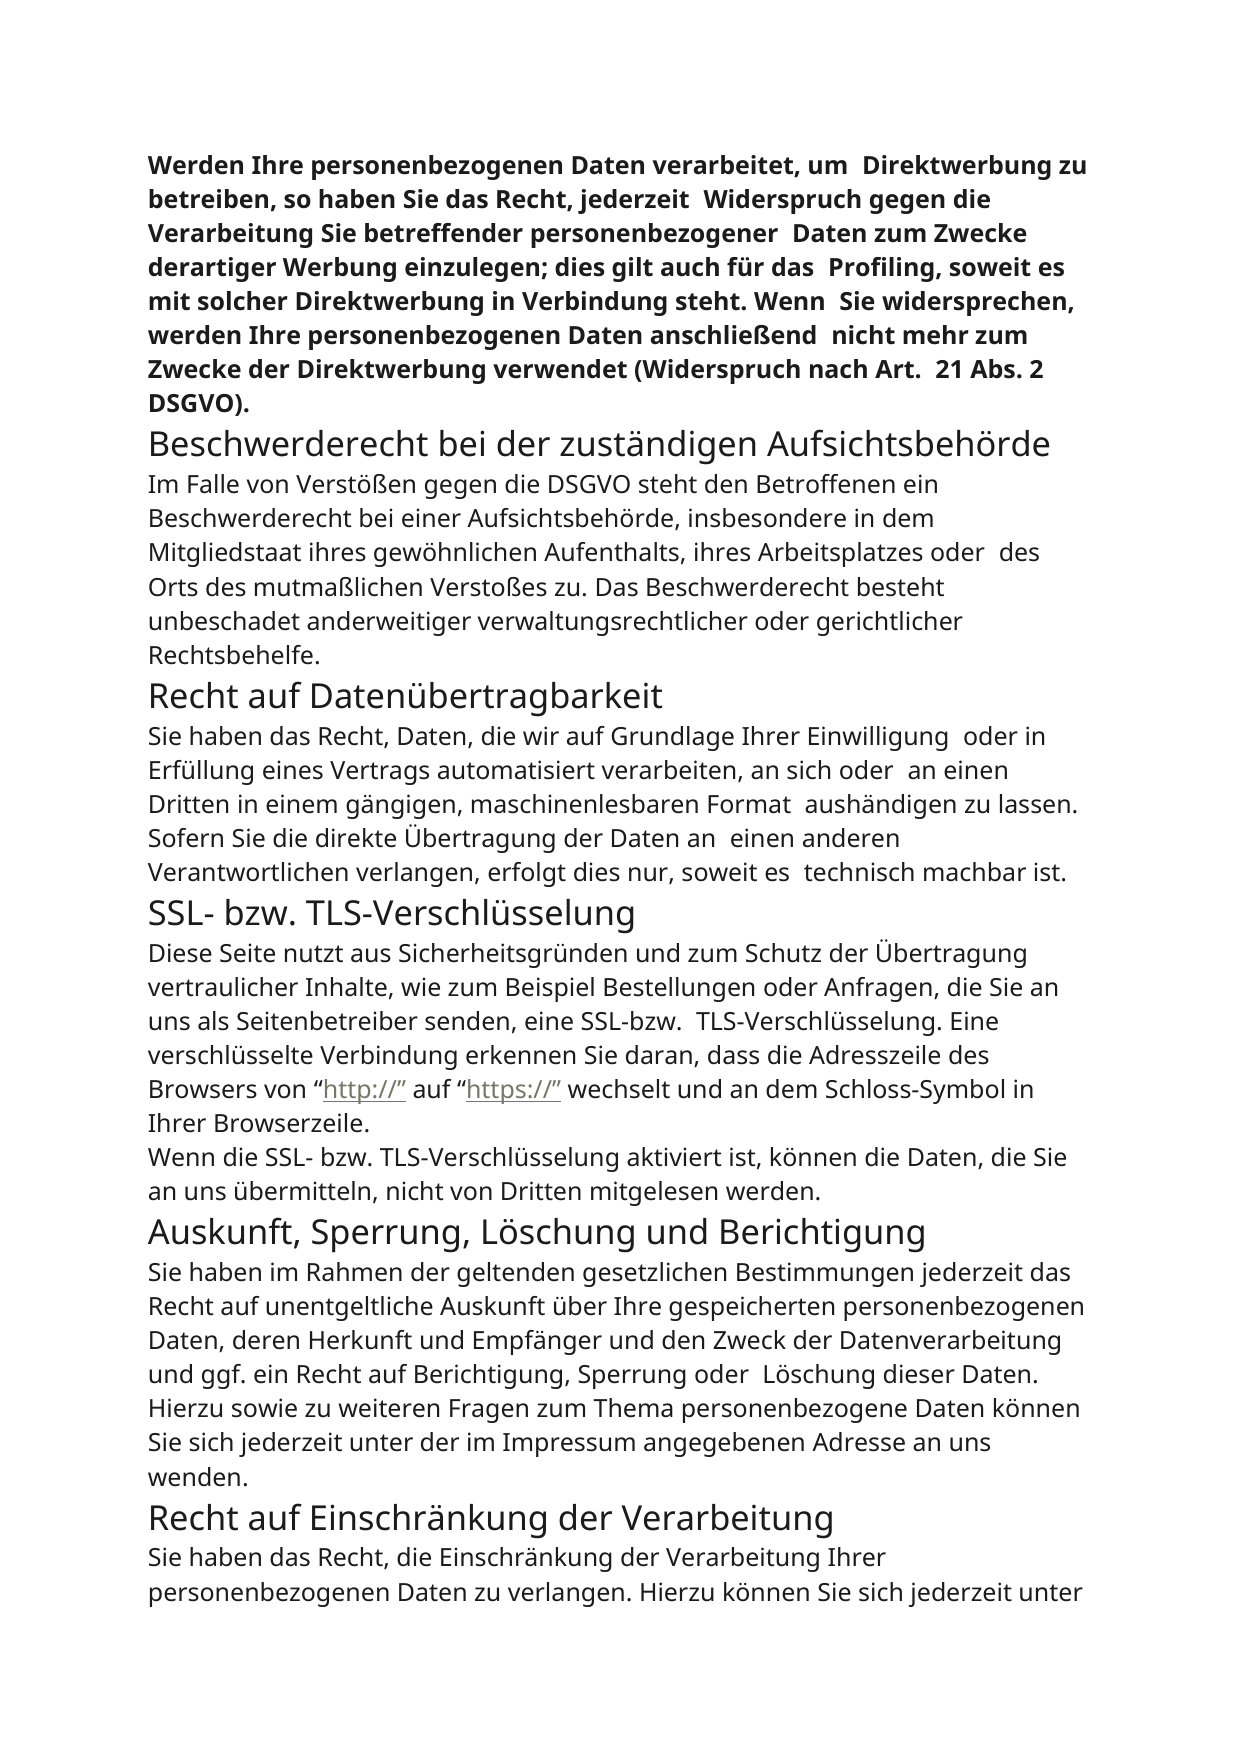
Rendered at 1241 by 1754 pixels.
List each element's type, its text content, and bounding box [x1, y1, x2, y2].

subtitle Beschwerderecht bei der zuständigen Aufsichtsbehörde [148, 420, 1093, 467]
text Sie haben das Recht, die Einschränkung der Verarbeitung Ihrer personenbezogenen Daten zu verlangen. Hierzu können Sie sich jederzeit unter [148, 1540, 1093, 1608]
subtitle Recht auf Einschränkung der Verarbeitung [148, 1493, 1093, 1540]
text Diese Seite nutzt aus Sicherheitsgründen und zum Schutz der Übertragung vertraulicher Inhalte, wie zum Beispiel Bestellungen oder Anfragen, die Sie an uns als Seitenbetreiber senden, eine SSL-bzw. TLS-Verschlüsselung. Eine verschlüsselte Verbindung erkennen Sie daran, dass die Adresszeile des Browsers von “http://” auf “https://” wechselt und an dem Schloss-Symbol in Ihrer Browserzeile. [148, 935, 1093, 1140]
text Wenn die SSL- bzw. TLS-Verschlüsselung aktiviert ist, können die Daten, die Sie an uns übermitteln, nicht von Dritten mitgelesen werden. [148, 1140, 1093, 1208]
text Sie haben das Recht, Daten, die wir auf Grundlage Ihrer Einwilligung oder in Erfüllung eines Vertrags automatisiert verarbeiten, an sich oder an einen Dritten in einem gängigen, maschinenlesbaren Format aushändigen zu lassen. Sofern Sie die direkte Übertragung der Daten an einen anderen Verantwortlichen verlangen, erfolgt dies nur, soweit es technisch machbar ist. [148, 718, 1093, 888]
subtitle Auskunft, Sperrung, Löschung und Berichtigung [148, 1208, 1093, 1255]
text Im Falle von Verstößen gegen die DSGVO steht den Betroffenen ein Beschwerderecht bei einer Aufsichtsbehörde, insbesondere in dem Mitgliedstaat ihres gewöhnlichen Aufenthalts, ihres Arbeitsplatzes oder des Orts des mutmaßlichen Verstoßes zu. Das Beschwerderecht besteht unbeschadet anderweitiger verwaltungsrechtlicher oder gerichtlicher Rechtsbehelfe. [148, 467, 1093, 671]
subtitle SSL- bzw. TLS-Verschlüsselung [148, 888, 1093, 935]
text Sie haben im Rahmen der geltenden gesetzlichen Bestimmungen jederzeit das Recht auf unentgeltliche Auskunft über Ihre gespeicherten personenbezogenen Daten, deren Herkunft und Empfänger und den Zweck der Datenverarbeitung und ggf. ein Recht auf Berichtigung, Sperrung oder Löschung dieser Daten. Hierzu sowie zu weiteren Fragen zum Thema personenbezogene Daten können Sie sich jederzeit unter der im Impressum angegebenen Adresse an uns wenden. [148, 1255, 1093, 1493]
text Werden Ihre personenbezogenen Daten verarbeitet, um Direktwerbung zu betreiben, so haben Sie das Recht, jederzeit Widerspruch gegen die Verarbeitung Sie betreffender personenbezogener Daten zum Zwecke derartiger Werbung einzulegen; dies gilt auch für das Profiling, soweit es mit solcher Direktwerbung in Verbindung steht. Wenn Sie widersprechen, werden Ihre personenbezogenen Daten anschließend nicht mehr zum Zwecke der Direktwerbung verwendet (Widerspruch nach Art. 21 Abs. 2 DSGVO). [148, 148, 1093, 420]
subtitle Recht auf Datenübertragbarkeit [148, 671, 1093, 718]
